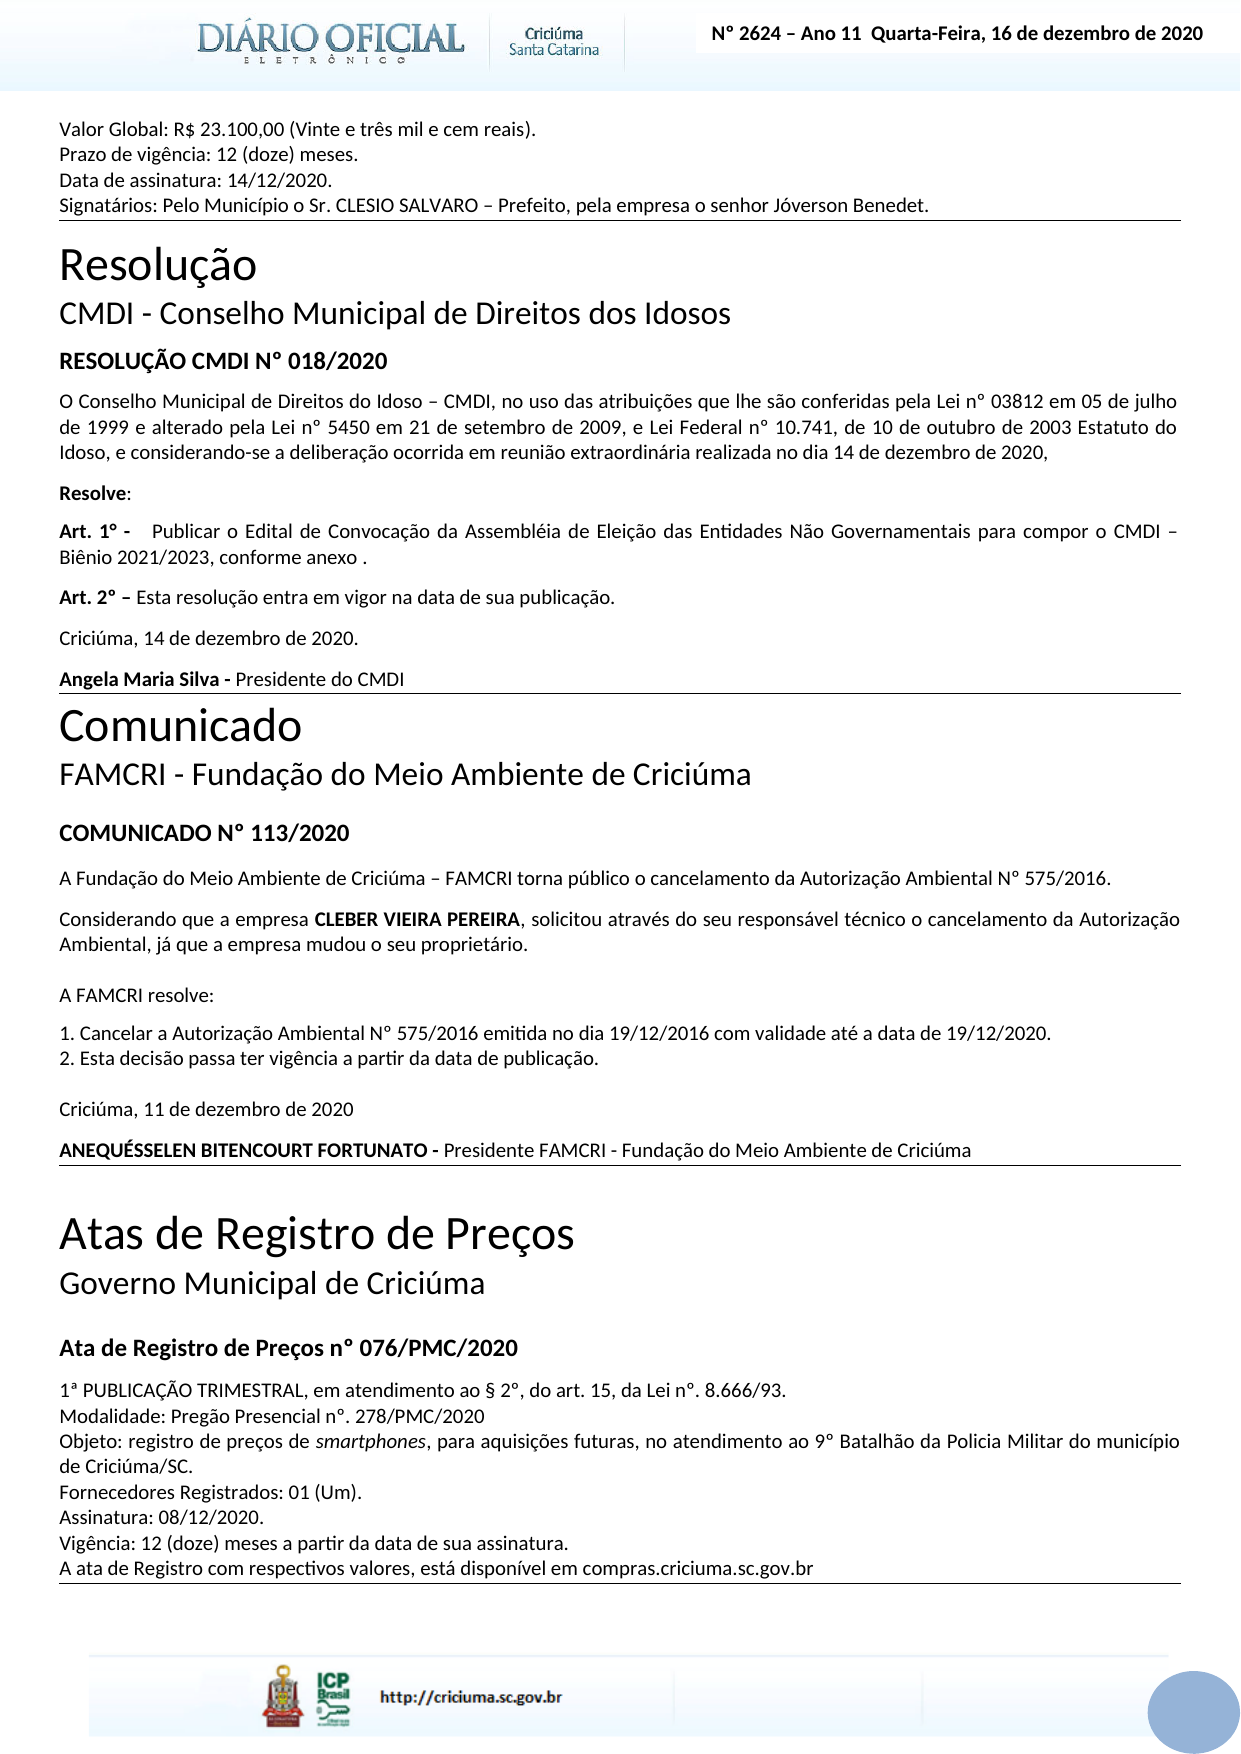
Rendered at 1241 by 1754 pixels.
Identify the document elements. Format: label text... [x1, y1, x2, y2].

text Resolve: [59, 480, 1181, 506]
text Art. 1° - Publicar o Edital de Convocação da Assembléia de Eleição das Entidades Não Governamentais para compor o CMDI – Biênio 2021/2023, conforme anexo . [59, 518, 1181, 569]
text 1ª PUBLICAÇÃO TRIMESTRAL, em atendimento ao § 2º, do art. 15, da Lei nº. 8.666/93. [59, 1377, 1181, 1403]
text ANEQUÉSSELEN BITENCOURT FORTUNATO - Presidente FAMCRI - Fundação do Meio Ambiente de Criciúma [59, 1137, 1181, 1165]
text Modalidade: Pregão Presencial nº. 278/PMC/2020 [59, 1403, 1181, 1428]
text Atas de Registro de Preços Governo Municipal de Criciúma [59, 1203, 1181, 1302]
text Art. 2º – Esta resolução entra em vigor na data de sua publicação. [59, 584, 1181, 610]
text Assinatura: 08/12/2020. [59, 1504, 1181, 1530]
text O Conselho Municipal de Direitos do Idoso – CMDI, no uso das atribuições que lhe são conferidas pela Lei nº 03812 em 05 de julho de 1999 e alterado pela Lei nº 5450 em 21 de setembro de 2009, e Lei Federal nº 10.741, de 10 de outubro de 2003 Estatuto do Idoso, e considerando-se a deliberação ocorrida em reunião extraordinária realizada no dia 14 de dezembro de 2020, [59, 389, 1181, 465]
text A FAMCRI resolve: [59, 982, 1181, 1007]
text Data de assinatura: 14/12/2020. [59, 167, 1181, 192]
text COMUNICADO Nº 113/2020 [59, 817, 1181, 847]
text Criciúma, 14 de dezembro de 2020. [59, 625, 1181, 651]
text A ata de Registro com respectivos valores, está disponível em compras.criciuma.sc.gov.br [59, 1555, 1181, 1583]
text 1. Cancelar a Autorização Ambiental Nº 575/2016 emitida no dia 19/12/2016 com validade até a data de 19/12/2020. [59, 1020, 1181, 1046]
text Vigência: 12 (doze) meses a partir da data de sua assinatura. [59, 1530, 1181, 1555]
text Fornecedores Registrados: 01 (Um). [59, 1479, 1181, 1504]
text Signatários: Pelo Município o Sr. CLESIO SALVARO – Prefeito, pela empresa o senhor Jóverson Benedet. [59, 192, 1181, 220]
text Angela Maria Silva - Presidente do CMDI [59, 666, 1181, 693]
text RESOLUÇÃO CMDI Nº 018/2020 [59, 346, 1181, 376]
text A Fundação do Meio Ambiente de Criciúma – FAMCRI torna público o cancelamento da Autorização Ambiental Nº 575/2016. [59, 865, 1181, 891]
text Objeto: registro de preços de smartphones, para aquisições futuras, no atendimento ao 9º Batalhão da Policia Militar do município de Criciúma/SC. [59, 1428, 1181, 1479]
text Considerando que a empresa CLEBER VIEIRA PEREIRA, solicitou através do seu responsável técnico o cancelamento da Autorização Ambiental, já que a empresa mudou o seu proprietário. [59, 906, 1181, 957]
text Resolução CMDI - Conselho Municipal de Direitos dos Idosos [59, 233, 1181, 333]
text Ata de Registro de Preços nº 076/PMC/2020 [59, 1340, 1181, 1361]
text Comunicado FAMCRI - Fundação do Meio Ambiente de Criciúma [59, 694, 1181, 794]
text Prazo de vigência: 12 (doze) meses. [59, 141, 1181, 167]
text 2. Esta decisão passa ter vigência a partir da data de publicação. [59, 1046, 1181, 1071]
text Valor Global: R$ 23.100,00 (Vinte e três mil e cem reais). [59, 116, 1181, 141]
text Criciúma, 11 de dezembro de 2020 [59, 1096, 1181, 1122]
